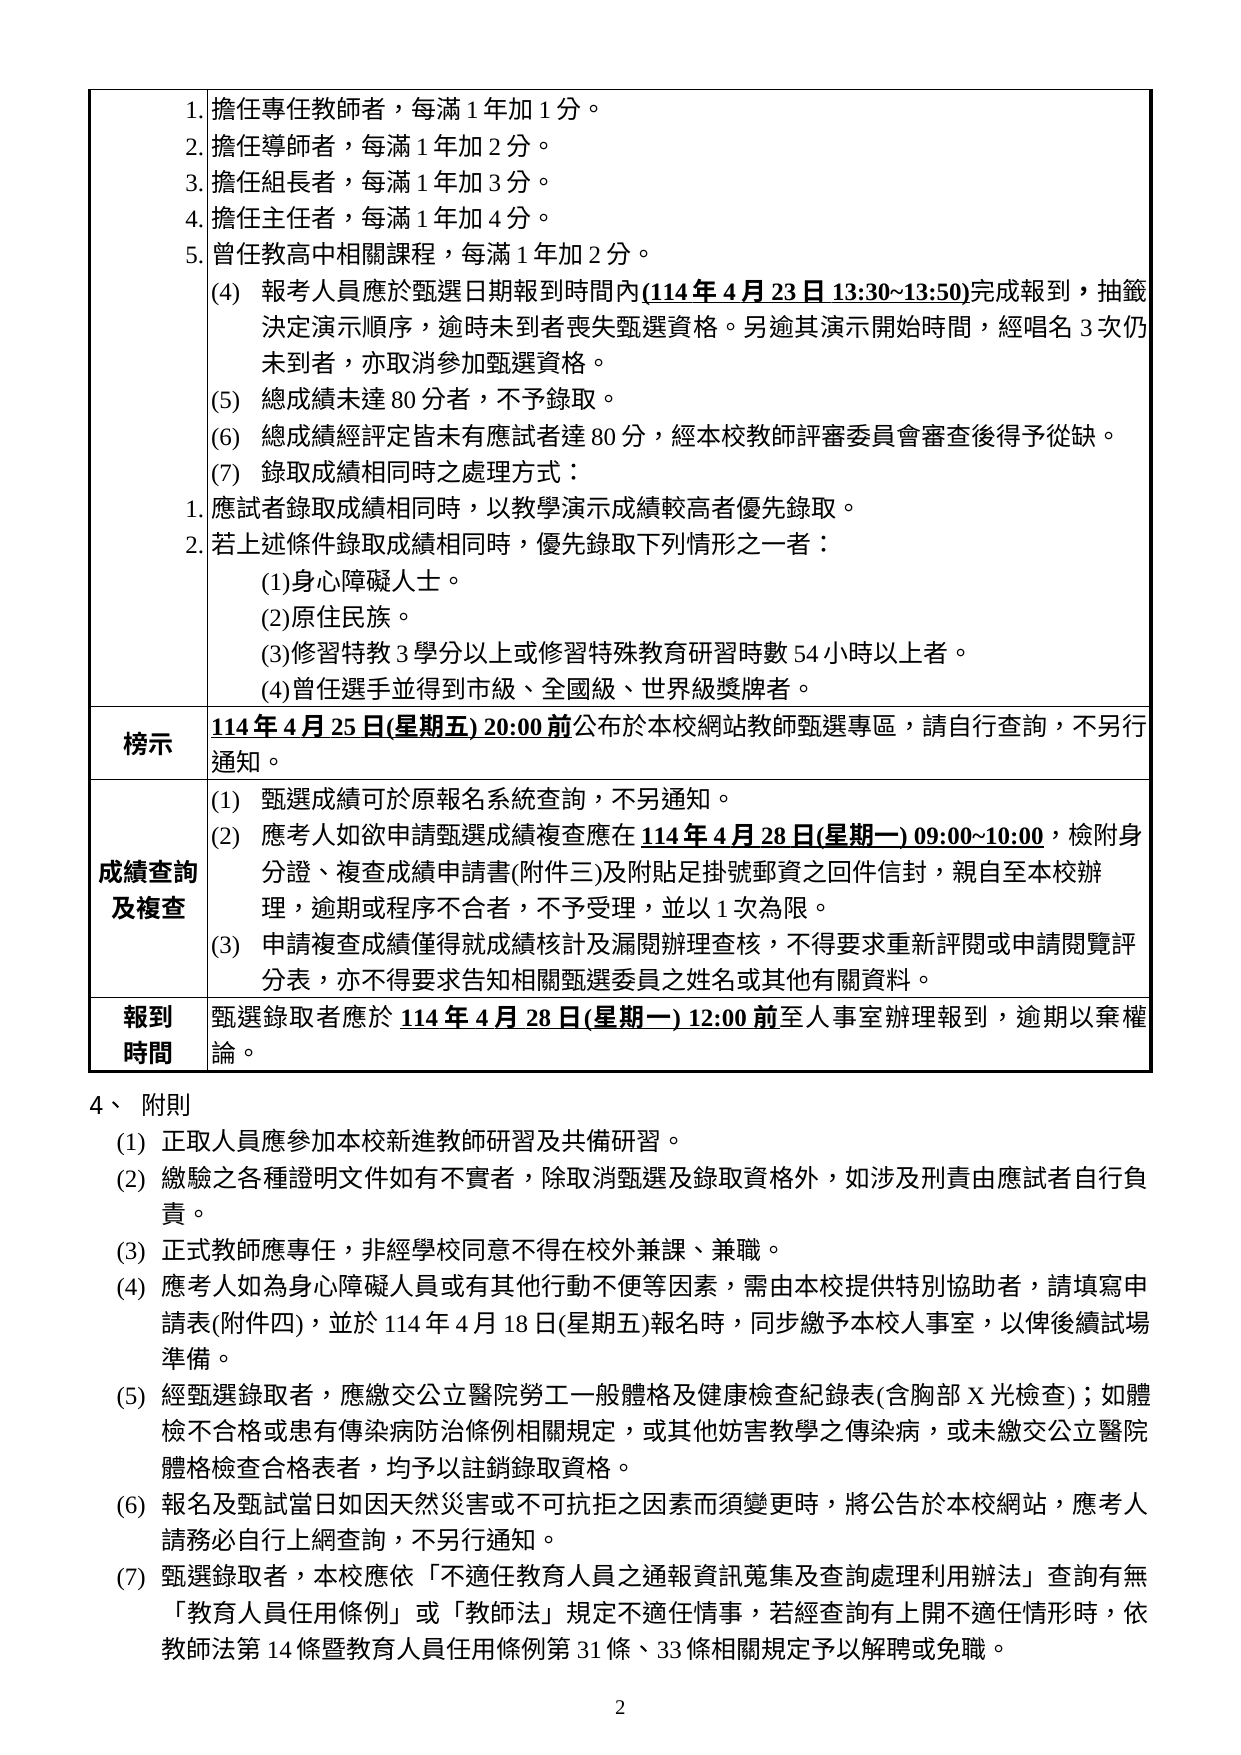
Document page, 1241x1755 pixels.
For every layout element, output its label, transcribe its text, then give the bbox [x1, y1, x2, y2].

table_cell 分教學演示、口試及資績評分，相關事項如下： 教學演示：占總成績60% 教材版本及範圍：翰林版高中數學3A、4A。 參加甄選者先抽籤排定教學演示順序，以20分鐘為原則(其中演示15分鐘，5分鐘為問答時間)。 口試：占總成績30% 時間15分鐘，採即時回答。 內容包含：教育理念、班級經營、教學知能、儀容舉止及行政管理……等項評定。 資績評分：占總成績10分 年資計算僅採計本校服務至114.7.31止，惟不包括兼課、代理年資。 擔任專任教師者，每滿1年加1分。 擔任導師者，每滿1年加2分。 擔任組長者，每滿1年加3分。 擔任主任者，每滿1年加4分。 曾任教高中相關課程，每滿1年加2分。 報考人員應於甄選日期報到時間內(114年4月23日13:30~13:50)完成報到，抽籤決定演示順序，逾時未到者喪失甄選資格。另逾其演示開始時間，經唱名3次仍未到者，亦取消參加甄選資格。 總成績未達80分者，不予錄取。 總成績經評定皆未有應試者達80分，經本校教師評審委員會審查後得予從缺。 錄取成績相同時之處理方式： 應試者錄取成績相同時，以教學演示成績較高者優先錄取。 若上述條件錄取成績相同時，優先錄取下列情形之一者： 身心障礙人士。 原住民族。 修習特教3學分以上或修習特殊教育研習時數54小時以上者。 曾任選手並得到市級、全國級、世界級獎牌者。 [208, 90, 1149, 706]
list 應考人如為身心障礙人員或有其他行動不便等因素，需由本校提供特別協助者，請填寫申請表(附件四)，並於114年4月18日(星期五)報名時，同步繳予本校人事室，以俾後續試場準備。 [116, 1267, 1152, 1376]
table_cell 成績查詢及複查 [91, 780, 207, 997]
table_cell 榜示 [91, 707, 207, 779]
list 正取人員應參加本校新進教師研習及共備研習。 [116, 1122, 1152, 1158]
table_cell 報到 時間 [91, 998, 207, 1070]
list 經甄選錄取者，應繳交公立醫院勞工一般體格及健康檢查紀錄表(含胸部X光檢查)；如體檢不合格或患有傳染病防治條例相關規定，或其他妨害教學之傳染病，或未繳交公立醫院體格檢查合格表者，均予以註銷錄取資格。 [116, 1376, 1152, 1484]
table_cell 甄選 方式 [91, 90, 207, 706]
list 報名及甄試當日如因天然災害或不可抗拒之因素而須變更時，將公告於本校網站，應考人請務必自行上網查詢，不另行通知。 [116, 1484, 1152, 1557]
list 正式教師應專任，非經學校同意不得在校外兼課、兼職。 [116, 1231, 1152, 1267]
list 附則 [89, 1086, 1152, 1122]
list 甄選錄取者，本校應依「不適任教育人員之通報資訊蒐集及查詢處理利用辦法」查詢有無「教育人員任用條例」或「教師法」規定不適任情事，若經查詢有上開不適任情形時，依教師法第14條暨教育人員任用條例第31條、33條相關規定予以解聘或免職。 [116, 1557, 1152, 1666]
table_cell 甄選錄取者應於114年4月28日(星期一) 12:00前至人事室辦理報到，逾期以棄權論。 [208, 998, 1149, 1070]
list 繳驗之各種證明文件如有不實者，除取消甄選及錄取資格外，如涉及刑責由應試者自行負責。 [116, 1158, 1152, 1231]
table_cell 114年4月25日(星期五) 20:00前公布於本校網站教師甄選專區，請自行查詢，不另行通知。 [208, 707, 1149, 779]
table_cell 甄選成績可於原報名系統查詢，不另通知。 應考人如欲申請甄選成績複查應在114年4月28日(星期一) 09:00~10:00，檢附身分證、複查成績申請書(附件三)及附貼足掛號郵資之回件信封，親自至本校辦理，逾期或程序不合者，不予受理，並以1次為限。 申請複查成績僅得就成績核計及漏閱辦理查核，不得要求重新評閱或申請閱覽評分表，亦不得要求告知相關甄選委員之姓名或其他有關資料。 [208, 780, 1149, 997]
